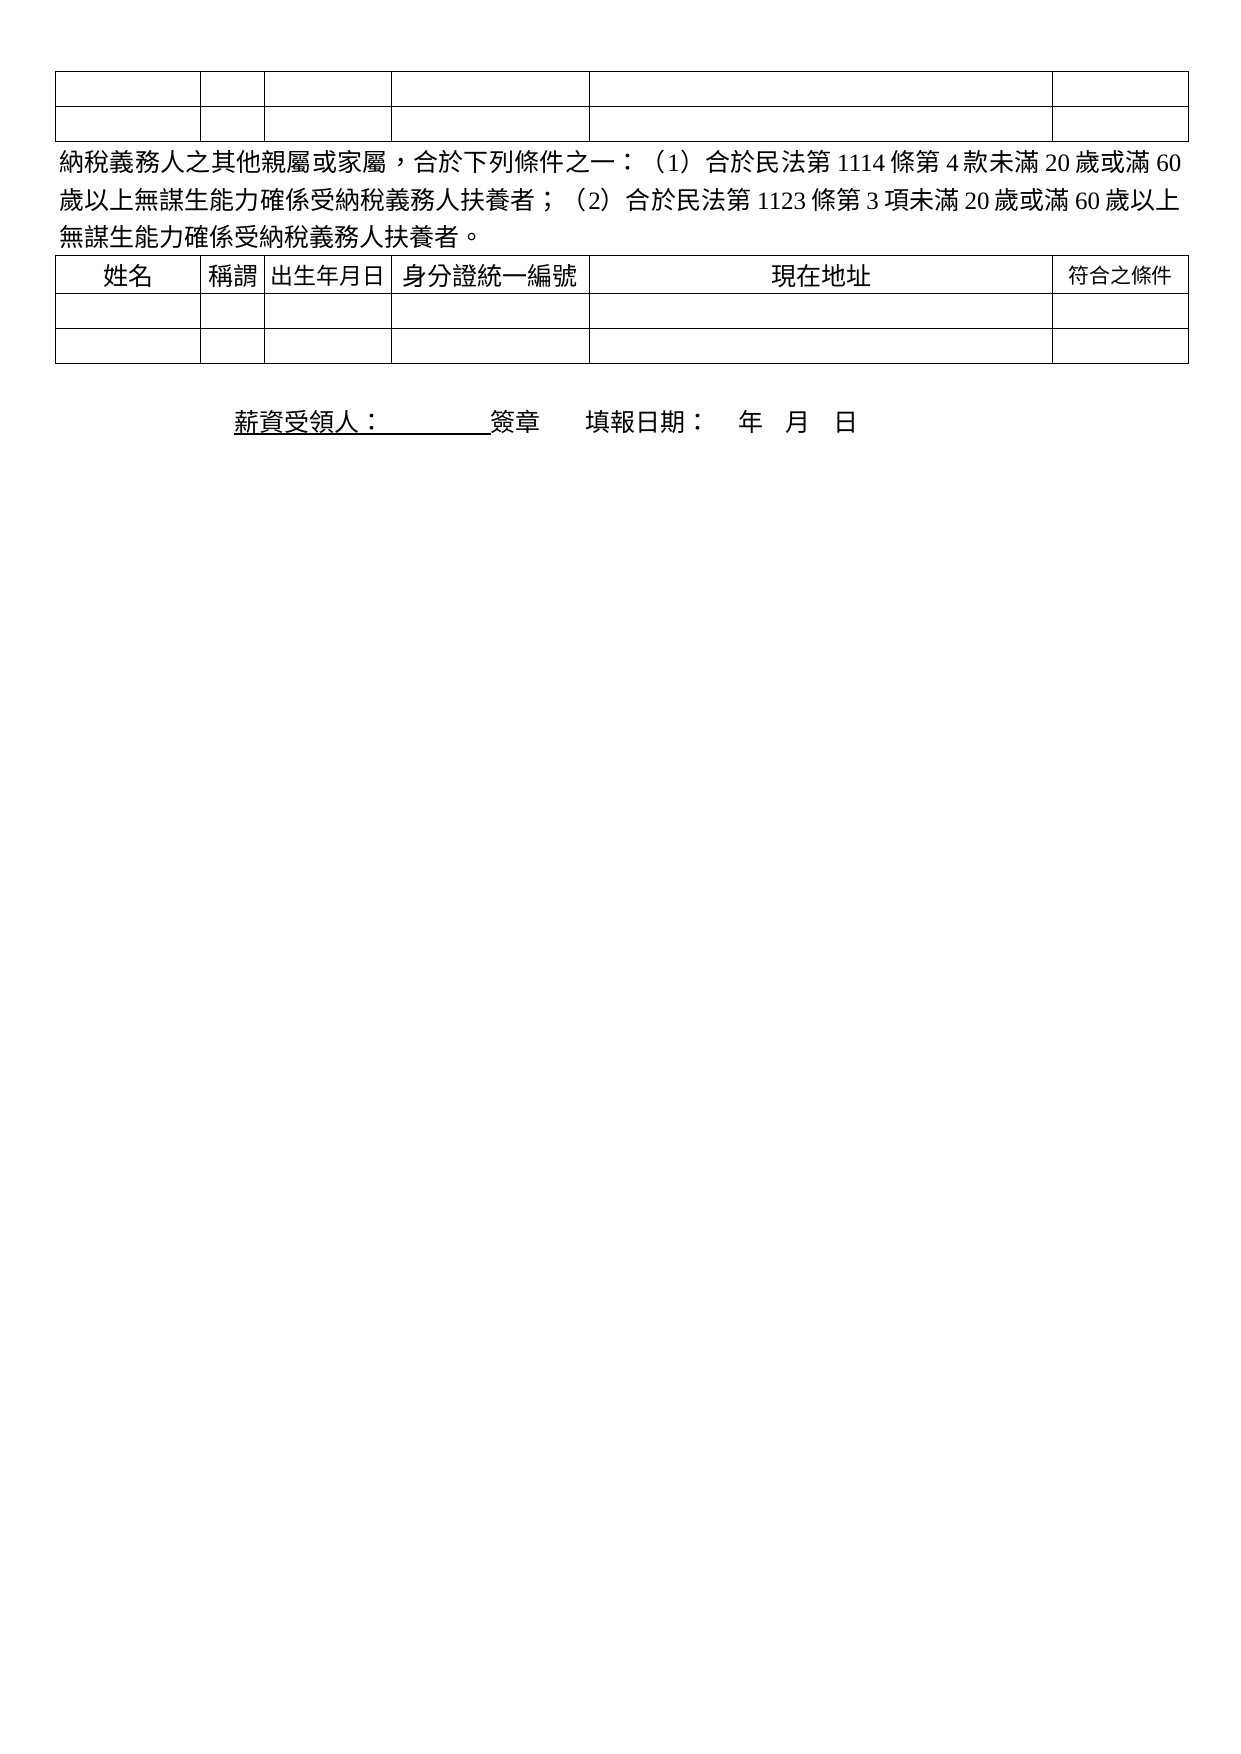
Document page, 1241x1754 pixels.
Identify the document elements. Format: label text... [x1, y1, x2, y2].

table_cell [201, 72, 264, 106]
table_cell [392, 329, 589, 363]
table_cell [201, 329, 264, 363]
table_cell [265, 107, 391, 141]
table_header 姓名 [56, 256, 200, 293]
table_cell [56, 329, 200, 363]
table_header 符合之條件 [1053, 256, 1188, 293]
table_cell [590, 72, 1052, 106]
table_cell [56, 107, 200, 141]
table_cell [201, 107, 264, 141]
table_cell [265, 72, 391, 106]
table_cell [56, 294, 200, 328]
table_cell [265, 294, 391, 328]
table_cell [1053, 294, 1188, 328]
table_cell [590, 107, 1052, 141]
table_cell [392, 72, 589, 106]
table_header 現在地址 [590, 256, 1052, 293]
text 納稅義務人之其他親屬或家屬，合於下列條件之一：（1）合於民法第1114條第4款未滿20歲或滿60歲以上無謀生能力確係受納稅義務人扶養者；（2）合於民法第1123條第3項未滿20歲或滿60歲以上無謀生能力確係受納稅義務人扶養者。 [59, 142, 1181, 254]
table_header 身分證統一編號 [392, 256, 589, 293]
text 薪資受領人： 簽章 填報日期： 年 月 日 [59, 402, 1181, 439]
table_header 稱謂 [201, 256, 264, 293]
table_cell [56, 72, 200, 106]
table_cell [392, 107, 589, 141]
table_cell [1053, 72, 1188, 106]
table_cell [590, 329, 1052, 363]
table_cell [265, 329, 391, 363]
table_header 出生年月日 [265, 256, 391, 293]
table_cell [590, 294, 1052, 328]
table_cell [392, 294, 589, 328]
table_cell [1053, 107, 1188, 141]
table_cell [1053, 329, 1188, 363]
table_cell [201, 294, 264, 328]
